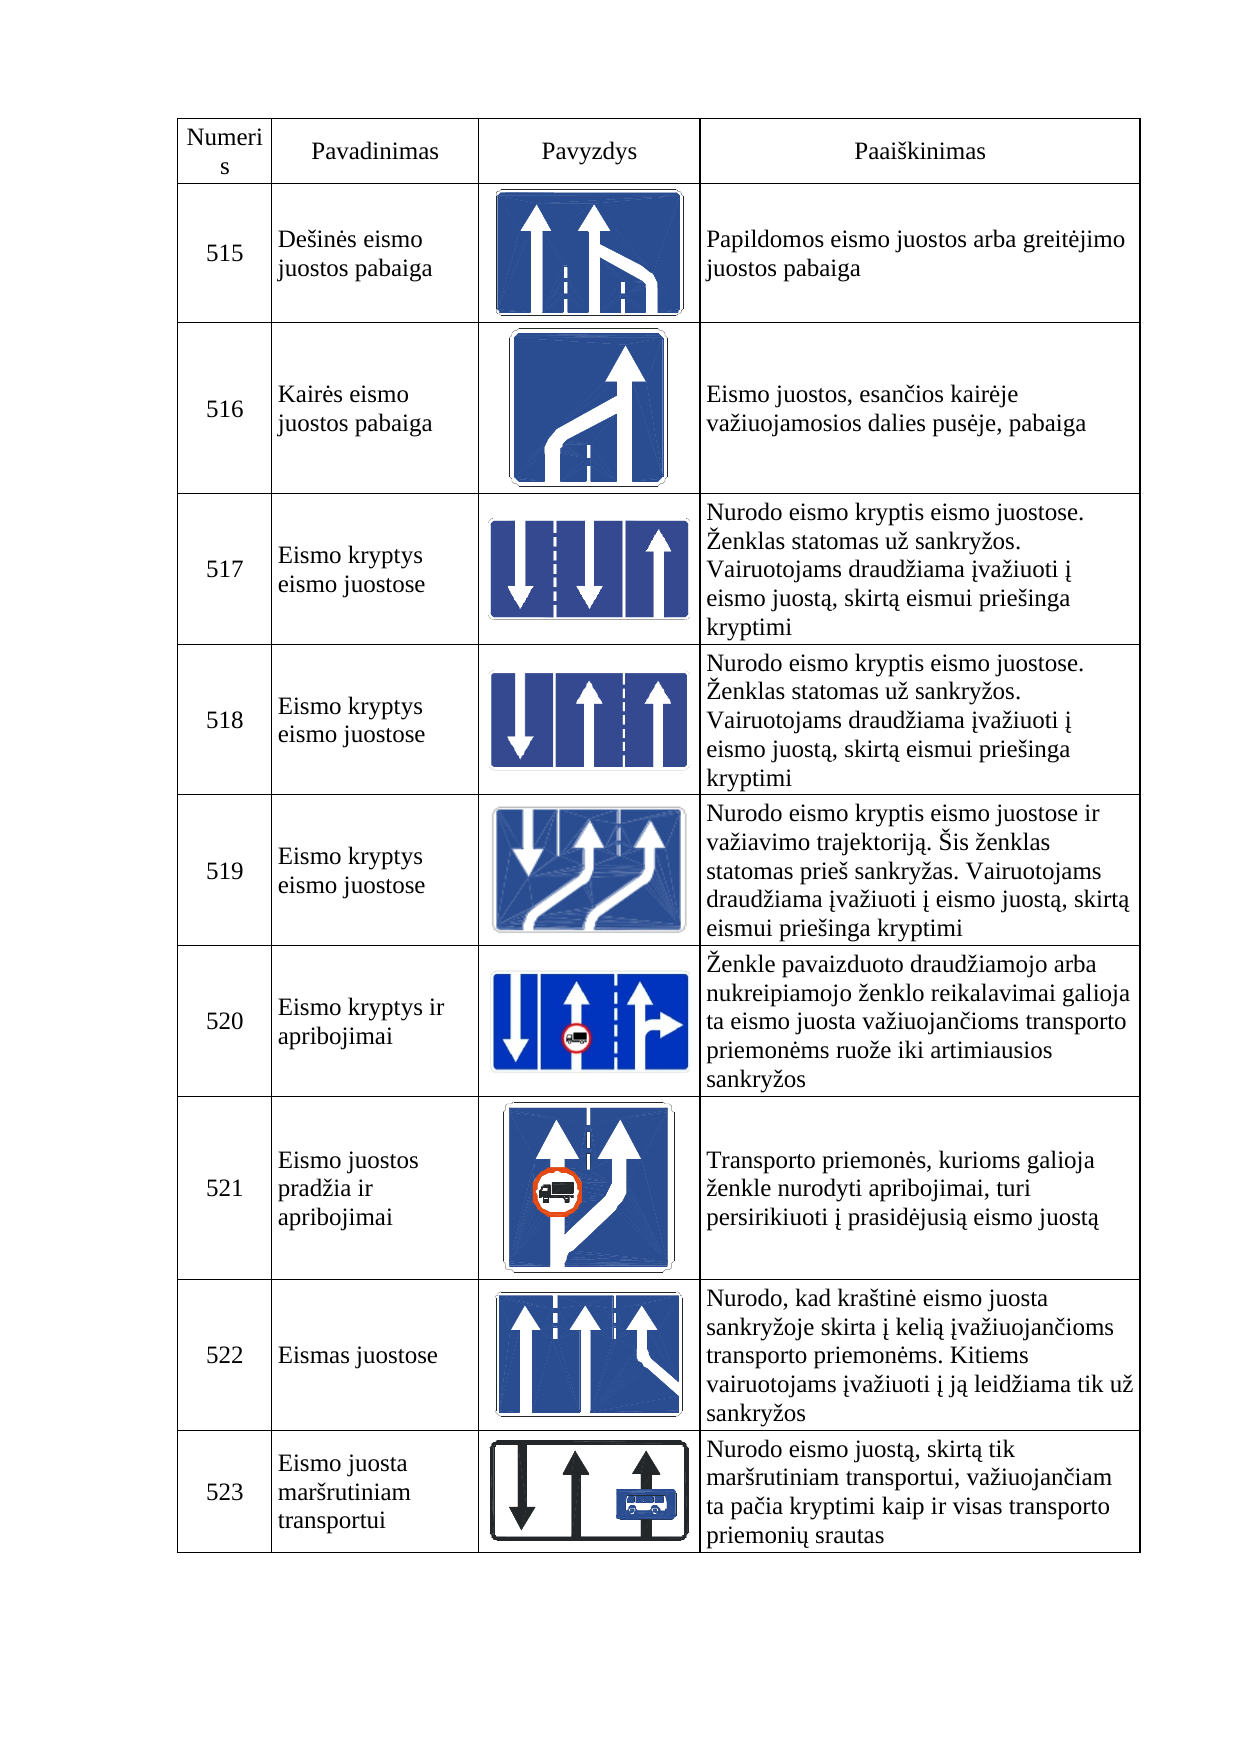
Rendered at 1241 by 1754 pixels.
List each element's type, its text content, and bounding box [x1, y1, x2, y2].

table_cell [479, 184, 699, 322]
table_cell Eismo kryptys eismo juostose [272, 494, 478, 644]
table_cell 522 [178, 1280, 271, 1430]
table_cell [479, 494, 699, 644]
table_cell Ženkle pavaizduoto draudžiamojo arba nukreipiamojo ženklo reikalavimai galioja ta eismo juosta važiuojančioms transporto priemonėms ruože iki artimiausios sankryžos [701, 946, 1139, 1096]
table_cell 519 [178, 795, 271, 945]
table_cell 517 [178, 494, 271, 644]
table_cell Nurodo eismo juostą, skirtą tik maršrutiniam transportui, važiuojančiam ta pačia kryptimi kaip ir visas transporto priemonių srautas [701, 1431, 1139, 1552]
table_cell [479, 1280, 699, 1430]
table_cell 518 [178, 645, 271, 794]
table_cell Nurodo eismo kryptis eismo juostose. Ženklas statomas už sankryžos. Vairuotojams draudžiama įvažiuoti į eismo juostą, skirtą eismui priešinga kryptimi [701, 645, 1139, 794]
table_cell 516 [178, 323, 271, 493]
table_cell Eismo juostos pradžia ir apribojimai [272, 1097, 478, 1279]
table_cell [479, 1097, 699, 1279]
table_cell Papildomos eismo juostos arba greitėjimo juostos pabaiga [701, 184, 1139, 322]
table_cell 520 [178, 946, 271, 1096]
table_cell 521 [178, 1097, 271, 1279]
table_cell Eismas juostose [272, 1280, 478, 1430]
table_cell Nurodo eismo kryptis eismo juostose ir važiavimo trajektoriją. Šis ženklas statomas prieš sankryžas. Vairuotojams draudžiama įvažiuoti į eismo juostą, skirtą eismui priešinga kryptimi [701, 795, 1139, 945]
table_cell Nurodo, kad kraštinė eismo juosta sankryžoje skirta į kelią įvažiuojančioms transporto priemonėms. Kitiems vairuotojams įvažiuoti į ją leidžiama tik už sankryžos [701, 1280, 1139, 1430]
table_cell 523 [178, 1431, 271, 1552]
table_cell Dešinės eismo juostos pabaiga [272, 184, 478, 322]
table_cell Eismo kryptys eismo juostose [272, 645, 478, 794]
table_cell Eismo juostos, esančios kairėje važiuojamosios dalies pusėje, pabaiga [701, 323, 1139, 493]
table_cell Transporto priemonės, kurioms galioja ženkle nurodyti apribojimai, turi persirikiuoti į prasidėjusią eismo juostą [701, 1097, 1139, 1279]
table_cell Kairės eismo juostos pabaiga [272, 323, 478, 493]
table_cell [479, 795, 699, 945]
table_header Paaiškinimas [701, 119, 1139, 182]
table_header Pavyzdys [479, 119, 699, 182]
table_cell Eismo juosta maršrutiniam transportui [272, 1431, 478, 1552]
table_cell [479, 946, 699, 1096]
table_cell 515 [178, 184, 271, 322]
table_cell Nurodo eismo kryptis eismo juostose. Ženklas statomas už sankryžos. Vairuotojams draudžiama įvažiuoti į eismo juostą, skirtą eismui priešinga kryptimi [701, 494, 1139, 644]
table_header Pavadinimas [272, 119, 478, 182]
table_cell [479, 323, 699, 493]
table_cell Eismo kryptys eismo juostose [272, 795, 478, 945]
table_cell [479, 1431, 699, 1552]
table_header Numeris [178, 119, 271, 182]
table_cell [479, 645, 699, 794]
table_cell Eismo kryptys ir apribojimai [272, 946, 478, 1096]
